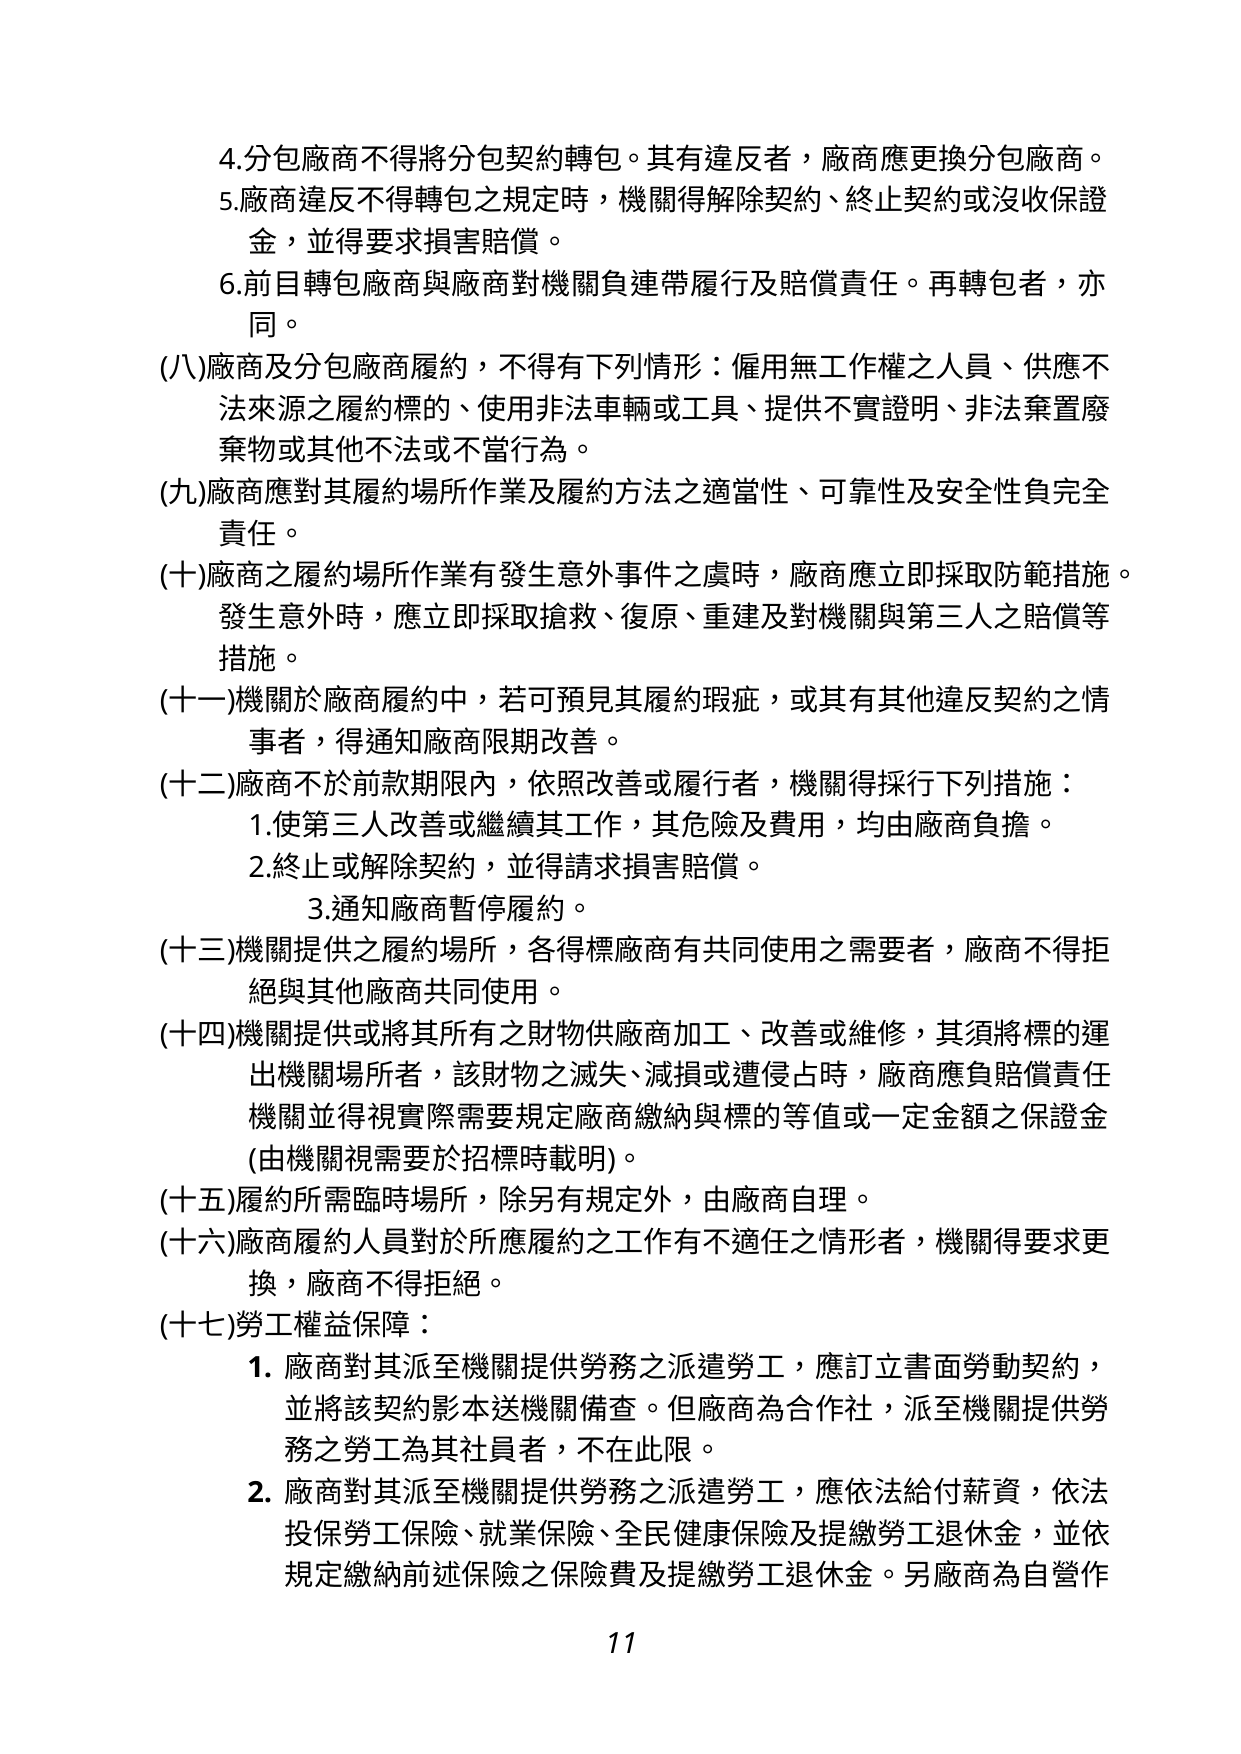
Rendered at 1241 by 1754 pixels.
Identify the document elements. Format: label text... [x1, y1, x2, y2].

text (十七)勞工權益保障： [159, 1302, 1110, 1344]
text 4.分包廠商不得將分包契約轉包。其有違反者，廠商應更換分包廠商。 [218, 136, 1108, 177]
text (十一)機關於廠商履約中，若可預見其履約瑕疵，或其有其他違反契約之情事者，得通知廠商限期改善。 [159, 677, 1110, 761]
text (十二)廠商不於前款期限內，依照改善或履行者，機關得採行下列措施： [159, 761, 1110, 802]
text 1.使第三人改善或繼續其工作，其危險及費用，均由廠商負擔。 [248, 802, 1104, 844]
text (九)廠商應對其履約場所作業及履約方法之適當性、可靠性及安全性負完全責任。 [159, 469, 1110, 552]
list 廠商對其派至機關提供勞務之派遣勞工，應依法給付薪資，依法投保勞工保險、就業保險、全民健康保險及提繳勞工退休金，並依規定繳納前述保險之保險費及提繳勞工退休金。另廠商為自營作 [247, 1469, 1110, 1594]
text 2.終止或解除契約，並得請求損害賠償。 [248, 844, 1104, 886]
text 6.前目轉包廠商與廠商對機關負連帶履行及賠償責任。再轉包者，亦同。 [218, 261, 1108, 344]
text 5.廠商違反不得轉包之規定時，機關得解除契約、終止契約或沒收保證金，並得要求損害賠償。 [218, 177, 1108, 261]
text (十五)履約所需臨時場所，除另有規定外，由廠商自理。 [159, 1177, 1110, 1219]
text (八)廠商及分包廠商履約，不得有下列情形：僱用無工作權之人員、供應不法來源之履約標的、使用非法車輛或工具、提供不實證明、非法棄置廢棄物或其他不法或不當行為。 [159, 344, 1110, 469]
list 廠商對其派至機關提供勞務之派遣勞工，應訂立書面勞動契約，並將該契約影本送機關備查。但廠商為合作社，派至機關提供勞務之勞工為其社員者，不在此限。 [247, 1344, 1110, 1469]
text (十)廠商之履約場所作業有發生意外事件之虞時，廠商應立即採取防範措施。發生意外時，應立即採取搶救、復原、重建及對機關與第三人之賠償等措施。 [159, 552, 1110, 677]
text (十三)機關提供之履約場所，各得標廠商有共同使用之需要者，廠商不得拒絕與其他廠商共同使用。 [159, 927, 1110, 1011]
list 3.通知廠商暫停履約。 [248, 886, 1110, 927]
text (十六)廠商履約人員對於所應履約之工作有不適任之情形者，機關得要求更換，廠商不得拒絕。 [159, 1219, 1110, 1302]
text (十四)機關提供或將其所有之財物供廠商加工、改善或維修，其須將標的運出機關場所者，該財物之滅失、減損或遭侵占時，廠商應負賠償責任。機關並得視實際需要規定廠商繳納與標的等值或一定金額之保證金 (由機關視需要於招標時載明)。 [159, 1011, 1110, 1177]
